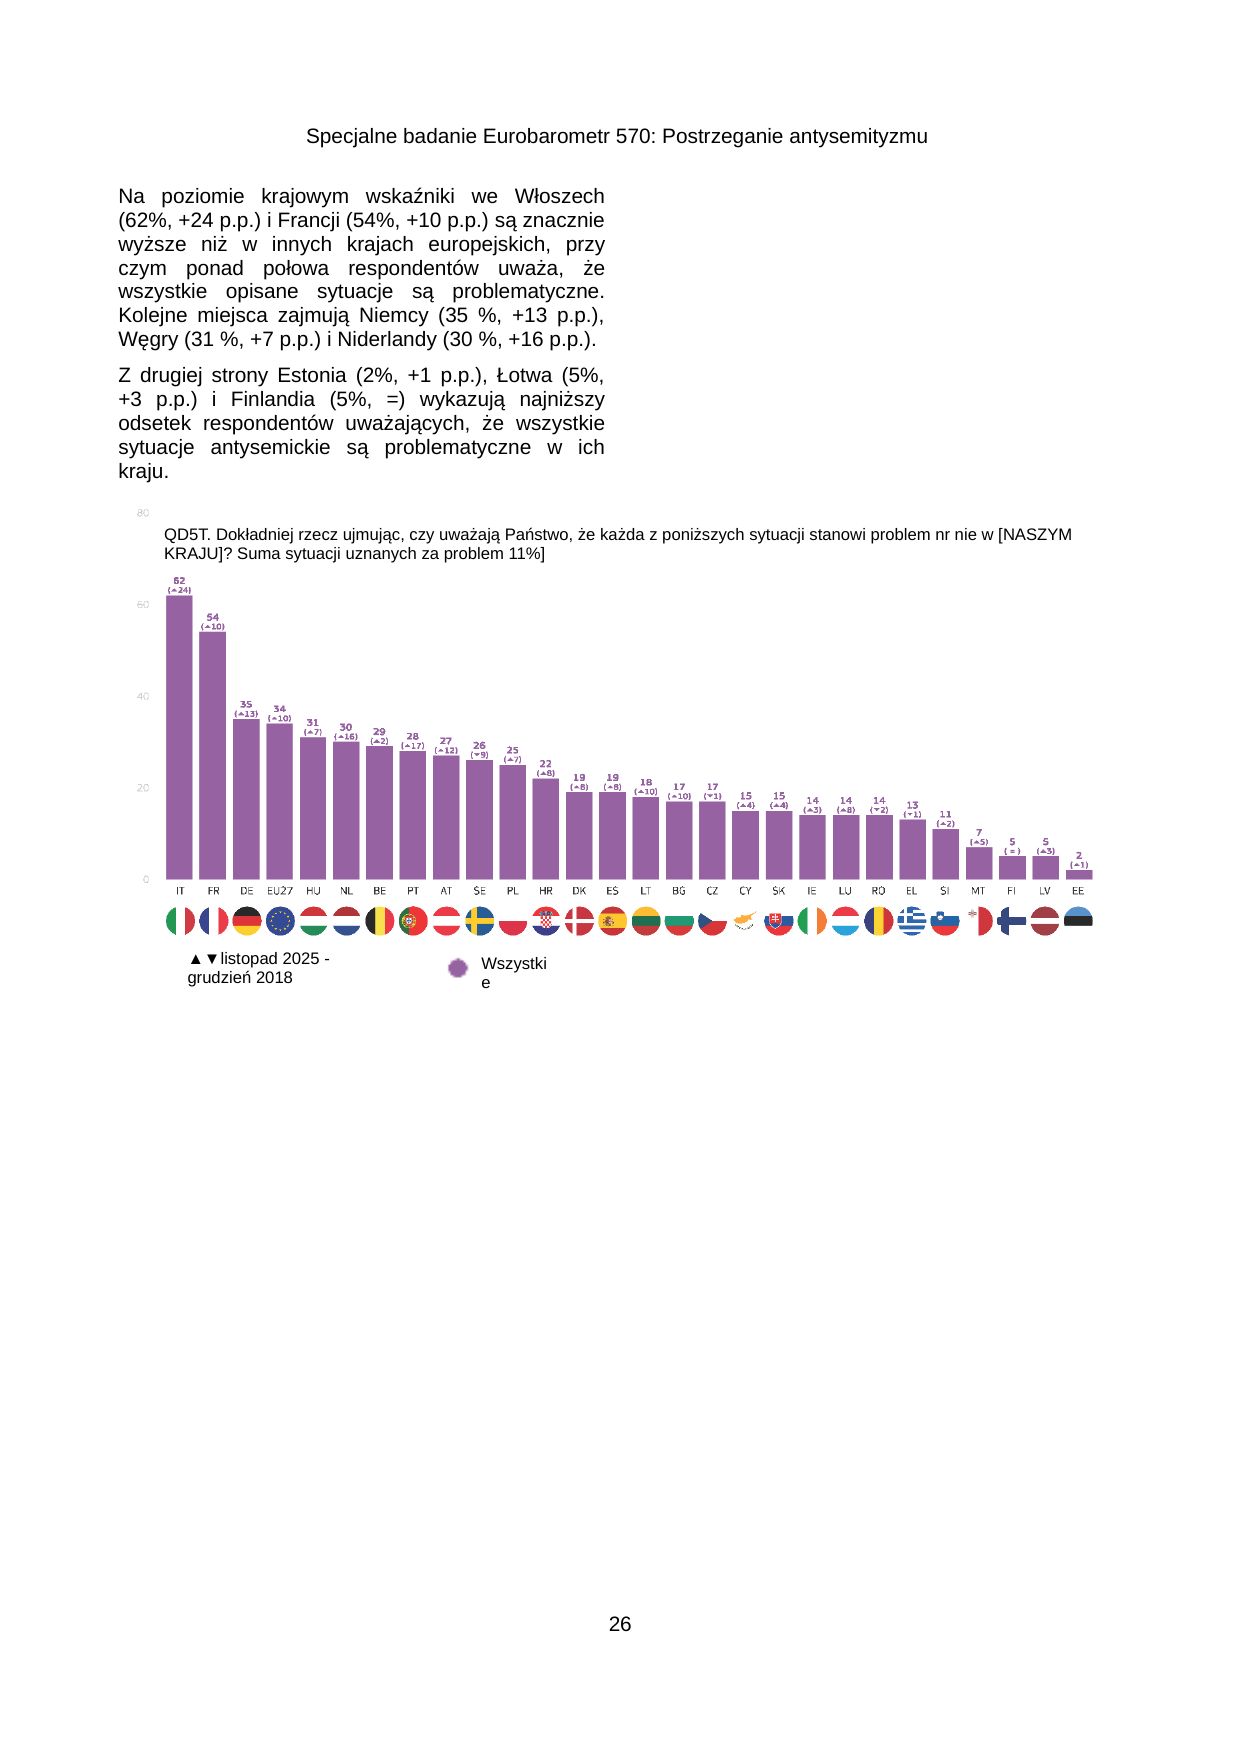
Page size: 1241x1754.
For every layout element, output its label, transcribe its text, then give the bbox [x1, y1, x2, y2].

text Z drugiej strony Estonia (2%, +1 p.p.), Łotwa (5%, +3 p.p.) i Finlandia (5%, =) wykazują najniższy odsetek respondentów uważających, że wszystkie sytuacje antysemickie są problematyczne w ich kraju. [118, 363, 605, 483]
picture [125, 496, 1106, 941]
text Na poziomie krajowym wskaźniki we Włoszech (62%, +24 p.p.) i Francji (54%, +10 p.p.) są znacznie wyższe niż w innych krajach europejskich, przy czym ponad połowa respondentów uważa, że wszystkie opisane sytuacje są problematyczne. Kolejne miejsca zajmują Niemcy (35 %, +13 p.p.), Węgry (31 %, +7 p.p.) i Niderlandy (30 %, +16 p.p.). [118, 183, 605, 351]
picture [436, 944, 475, 980]
